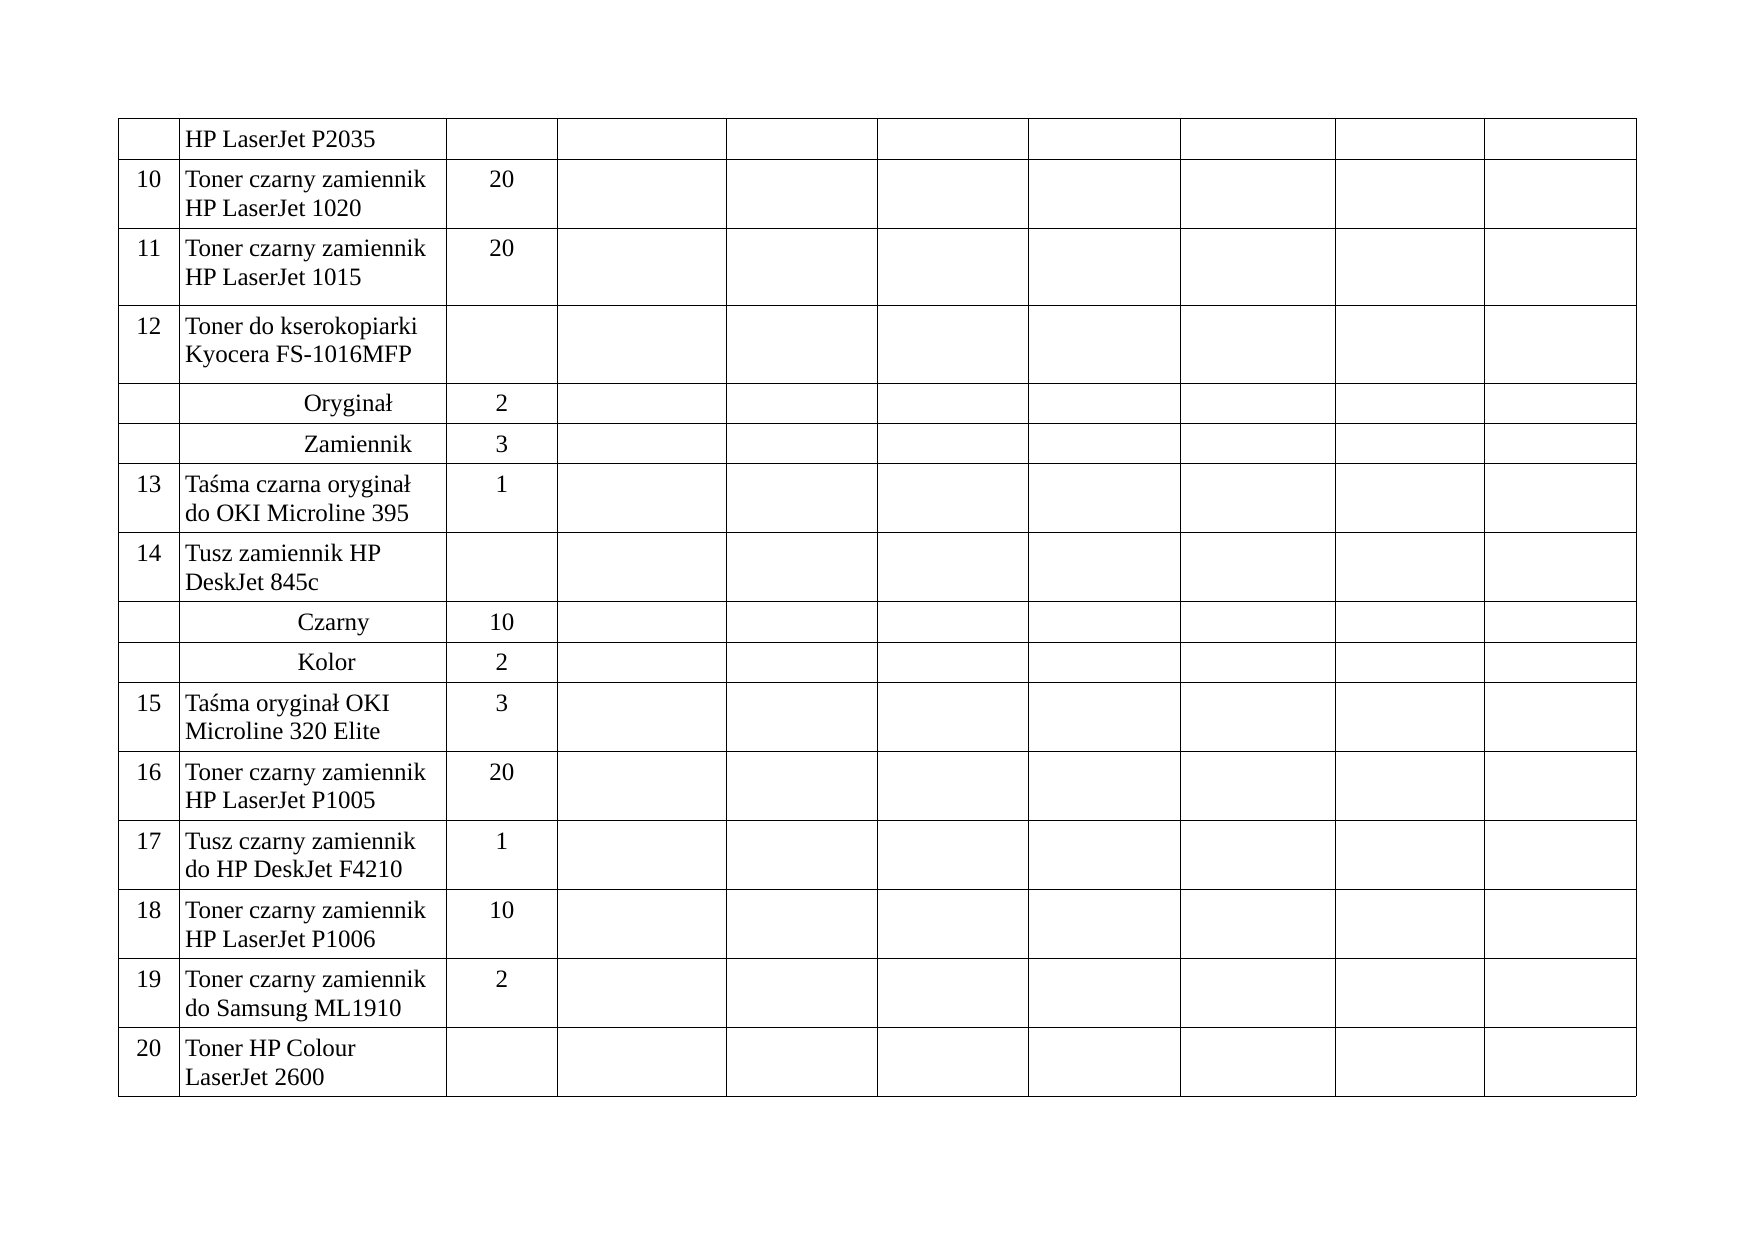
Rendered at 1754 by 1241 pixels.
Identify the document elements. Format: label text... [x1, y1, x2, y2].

table_cell [1029, 533, 1180, 601]
table_cell [1336, 602, 1484, 642]
table_cell [1336, 683, 1484, 751]
table_cell [1181, 1028, 1335, 1096]
table_cell [1485, 683, 1636, 751]
table_cell 15 [119, 683, 179, 751]
table_cell [447, 119, 557, 158]
table_cell [1181, 602, 1335, 642]
table_cell [558, 1028, 726, 1096]
table_cell [1029, 1028, 1180, 1096]
table_cell [447, 306, 557, 382]
table_cell Toner czarny zamiennik HP LaserJet 1020 [180, 160, 446, 227]
table_cell [727, 752, 877, 820]
table_cell [558, 306, 726, 382]
table_cell [558, 424, 726, 463]
table_cell [1485, 890, 1636, 958]
table_cell [447, 533, 557, 601]
table_cell [558, 119, 726, 158]
table_cell 20 [447, 160, 557, 227]
table_cell [1181, 464, 1335, 532]
table_cell 3 [447, 424, 557, 463]
table_cell [727, 683, 877, 751]
table_cell [1485, 384, 1636, 423]
table_cell [558, 229, 726, 305]
table_cell [558, 533, 726, 601]
table_cell Toner czarny zamiennik HP LaserJet P1006 [180, 890, 446, 958]
table_cell 12 [119, 306, 179, 382]
table_cell [558, 160, 726, 227]
table_cell [119, 384, 179, 423]
table_cell [727, 229, 877, 305]
table_cell 1 [447, 821, 557, 889]
table_cell [1485, 119, 1636, 158]
table_cell [1181, 890, 1335, 958]
table_cell [1181, 533, 1335, 601]
table_cell [1336, 424, 1484, 463]
table_cell [558, 643, 726, 682]
table_cell [1181, 424, 1335, 463]
table_cell [1181, 229, 1335, 305]
table_cell [1336, 752, 1484, 820]
table_cell [1181, 384, 1335, 423]
table_cell [878, 683, 1028, 751]
table_cell [1029, 752, 1180, 820]
table_cell [1029, 384, 1180, 423]
table_cell [1485, 306, 1636, 382]
table_cell [1181, 306, 1335, 382]
table_cell Tusz czarny zamiennik do HP DeskJet F4210 [180, 821, 446, 889]
table_cell Tusz zamiennik HP DeskJet 845c [180, 533, 446, 601]
table_cell [878, 643, 1028, 682]
table_cell [878, 752, 1028, 820]
table_cell Toner czarny zamiennik HP LaserJet P1005 [180, 752, 446, 820]
table_cell [878, 1028, 1028, 1096]
table_cell [1485, 160, 1636, 227]
table_cell [1485, 229, 1636, 305]
table_cell [1029, 602, 1180, 642]
table_cell [558, 890, 726, 958]
table_cell [1029, 643, 1180, 682]
table_cell [878, 533, 1028, 601]
table_cell 2 [447, 384, 557, 423]
table_cell [727, 160, 877, 227]
table_cell [1336, 890, 1484, 958]
table_cell [1336, 464, 1484, 532]
table_cell [558, 959, 726, 1027]
table_cell [1181, 959, 1335, 1027]
table_cell Zamiennik [180, 424, 446, 463]
table_cell [1029, 890, 1180, 958]
table_cell [1029, 306, 1180, 382]
table_cell [1485, 464, 1636, 532]
table_cell [119, 643, 179, 682]
table_cell [558, 464, 726, 532]
table_cell [727, 1028, 877, 1096]
table_cell Oryginał [180, 384, 446, 423]
table_cell [558, 602, 726, 642]
table_cell 17 [119, 821, 179, 889]
table_cell [727, 306, 877, 382]
table_cell [1181, 643, 1335, 682]
table_cell [727, 533, 877, 601]
table_cell 16 [119, 752, 179, 820]
table_cell Kolor [180, 643, 446, 682]
table_cell 19 [119, 959, 179, 1027]
table_cell [727, 959, 877, 1027]
table_cell [558, 821, 726, 889]
table_cell [1336, 821, 1484, 889]
table_cell [878, 119, 1028, 158]
table_cell [1485, 752, 1636, 820]
table_cell 1 [447, 464, 557, 532]
table_cell 20 [119, 1028, 179, 1096]
table_cell [447, 1028, 557, 1096]
table_cell [1029, 119, 1180, 158]
table_cell [878, 464, 1028, 532]
table_cell [878, 821, 1028, 889]
table_cell [878, 384, 1028, 423]
table_cell [878, 160, 1028, 227]
table_cell Taśma oryginał OKI Microline 320 Elite [180, 683, 446, 751]
table_cell [558, 683, 726, 751]
table_cell 10 [447, 890, 557, 958]
table_cell Toner czarny zamiennik HP LaserJet 1015 [180, 229, 446, 305]
table_cell Taśma czarna oryginał do OKI Microline 395 [180, 464, 446, 532]
table_cell [1181, 119, 1335, 158]
table_cell [878, 229, 1028, 305]
table_cell [1485, 821, 1636, 889]
table_cell [727, 890, 877, 958]
table_cell [727, 424, 877, 463]
table_cell 18 [119, 890, 179, 958]
table_cell [727, 643, 877, 682]
table_cell [1029, 683, 1180, 751]
table_cell [1029, 229, 1180, 305]
table_cell [1029, 424, 1180, 463]
table_cell [878, 602, 1028, 642]
table_cell [1485, 602, 1636, 642]
table_cell [878, 424, 1028, 463]
table_cell [119, 424, 179, 463]
table_cell 13 [119, 464, 179, 532]
table_cell [1181, 821, 1335, 889]
table_cell 2 [447, 643, 557, 682]
table_cell [878, 306, 1028, 382]
table_cell [1336, 959, 1484, 1027]
table_cell [558, 384, 726, 423]
table_cell 3 [447, 683, 557, 751]
table_cell 20 [447, 752, 557, 820]
table_cell 11 [119, 229, 179, 305]
table_cell [1336, 384, 1484, 423]
table_cell [1336, 229, 1484, 305]
table_cell [727, 384, 877, 423]
table_cell [1336, 306, 1484, 382]
table_cell [727, 119, 877, 158]
table_cell [727, 464, 877, 532]
table_cell [558, 752, 726, 820]
table_cell [1485, 424, 1636, 463]
table_cell [727, 821, 877, 889]
table_cell Toner HP Colour LaserJet 2600 [180, 1028, 446, 1096]
table_cell 2 [447, 959, 557, 1027]
table_cell 10 [447, 602, 557, 642]
table_cell [1181, 160, 1335, 227]
table_cell HP LaserJet P2035 [180, 119, 446, 158]
table_cell Czarny [180, 602, 446, 642]
table_cell 14 [119, 533, 179, 601]
table_cell [1029, 821, 1180, 889]
table_cell Toner do kserokopiarki Kyocera FS-1016MFP [180, 306, 446, 382]
table_cell [1485, 643, 1636, 682]
table_cell [1181, 752, 1335, 820]
table_cell 10 [119, 160, 179, 227]
table_cell [878, 959, 1028, 1027]
table_cell [1485, 533, 1636, 601]
table_cell [1336, 119, 1484, 158]
table_cell [119, 602, 179, 642]
table_cell [1485, 959, 1636, 1027]
table_cell [119, 119, 179, 158]
table_cell [1181, 683, 1335, 751]
table_cell [1029, 160, 1180, 227]
table_cell [1336, 643, 1484, 682]
table_cell [1336, 160, 1484, 227]
table_cell [727, 602, 877, 642]
table_cell Toner czarny zamiennik do Samsung ML1910 [180, 959, 446, 1027]
table_cell [1336, 1028, 1484, 1096]
table_cell [1336, 533, 1484, 601]
table_cell [878, 890, 1028, 958]
table_cell [1485, 1028, 1636, 1096]
table_cell 20 [447, 229, 557, 305]
table_cell [1029, 959, 1180, 1027]
table_cell [1029, 464, 1180, 532]
